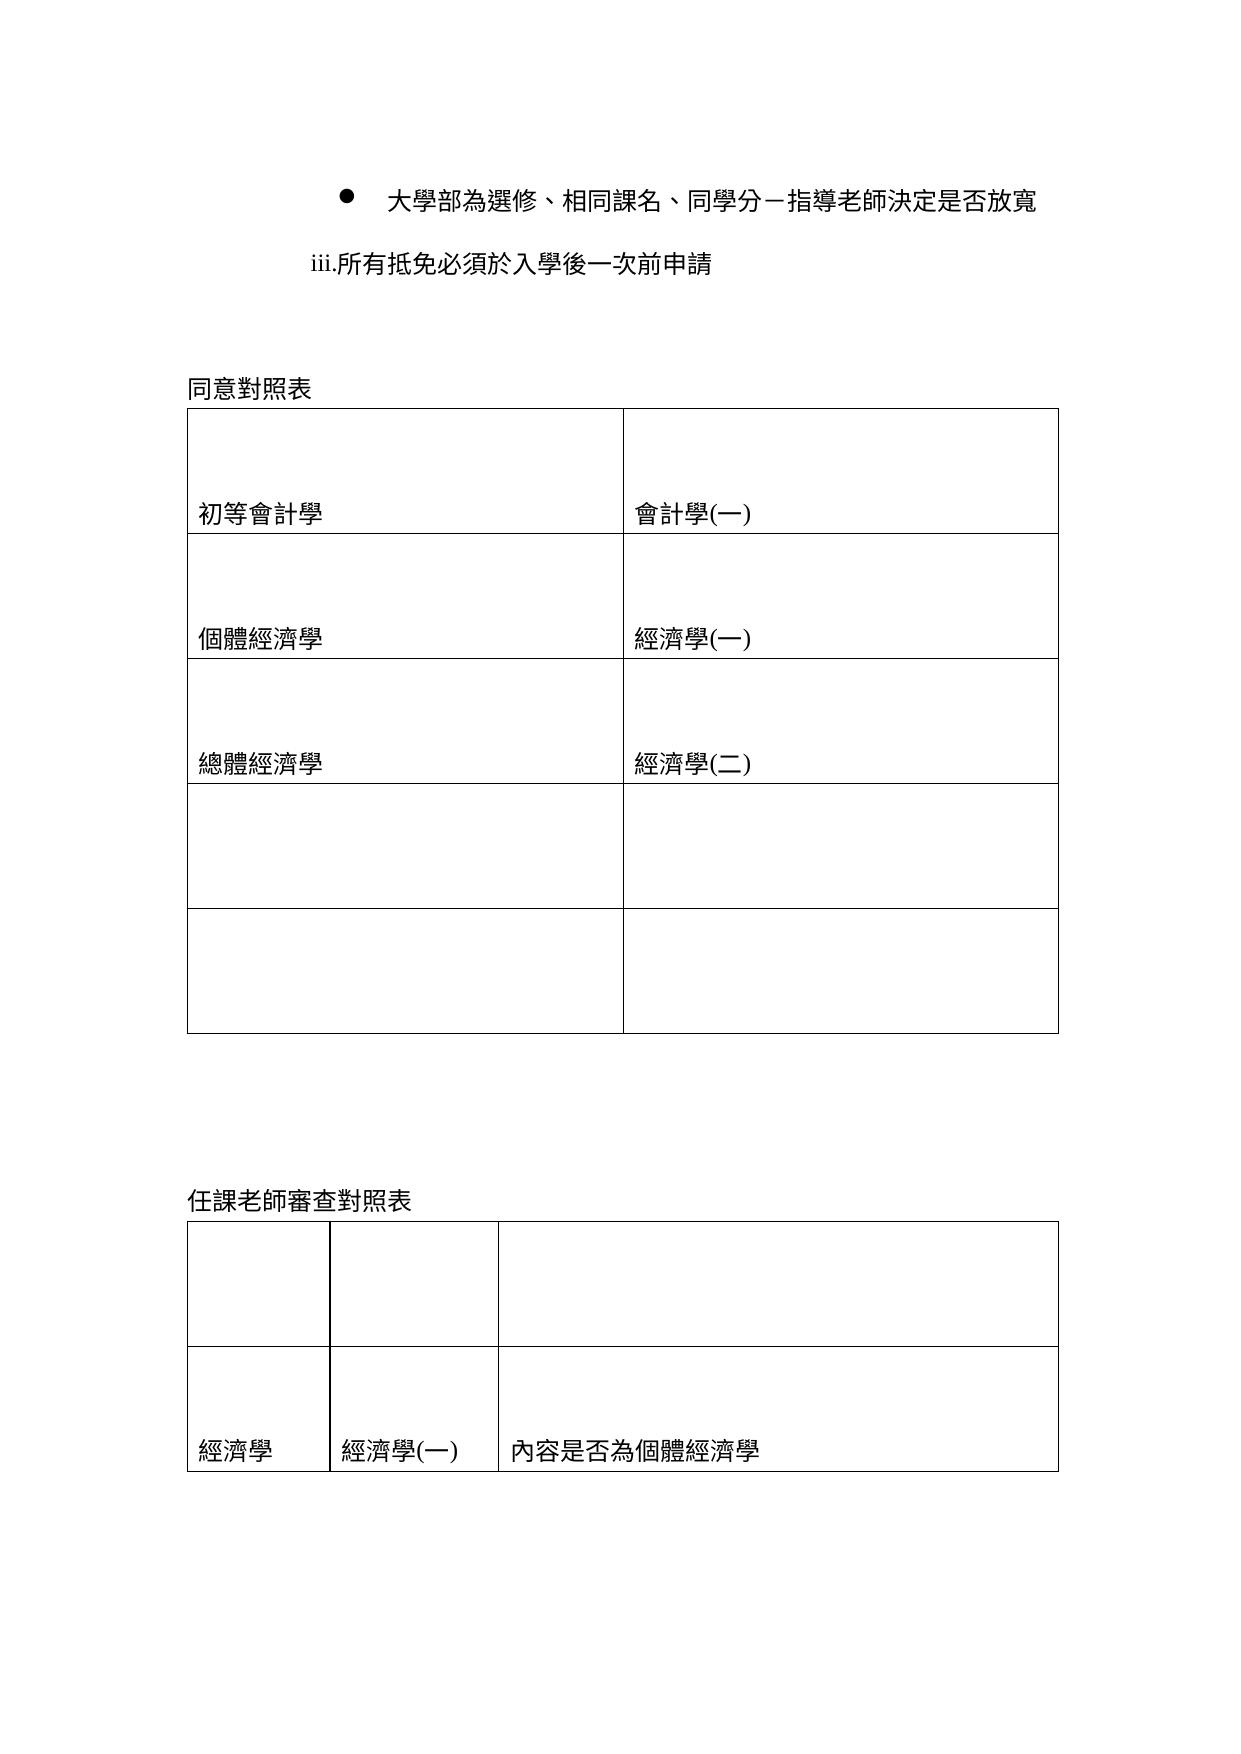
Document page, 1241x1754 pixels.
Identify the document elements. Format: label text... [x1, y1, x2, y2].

table_cell 內容是否為個體經濟學 [499, 1347, 1058, 1471]
table_cell 個體經濟學 [188, 534, 623, 658]
table_cell [624, 784, 1058, 908]
table_cell 經濟學(一) [624, 534, 1058, 658]
table_cell [188, 909, 623, 1033]
table_cell 經濟學(二) [624, 659, 1058, 783]
table_cell 經濟學(一) [331, 1347, 498, 1471]
list 大學部為選修、相同課名、同學分－指導老師決定是否放寬 [337, 158, 1053, 221]
table_header 會計學(一) [624, 409, 1058, 533]
table_header [499, 1222, 1058, 1346]
table_cell 總體經濟學 [188, 659, 623, 783]
text 任課老師審查對照表 [187, 1158, 1053, 1221]
list 所有抵免必須於入學後一次前申請 [287, 221, 1053, 283]
table_header 初等會計學 [188, 409, 623, 533]
table_cell [624, 909, 1058, 1033]
text 同意對照表 [187, 346, 1053, 408]
table_header [331, 1222, 498, 1346]
table_cell 經濟學 [188, 1347, 329, 1471]
table_header [188, 1222, 329, 1346]
table_cell [188, 784, 623, 908]
